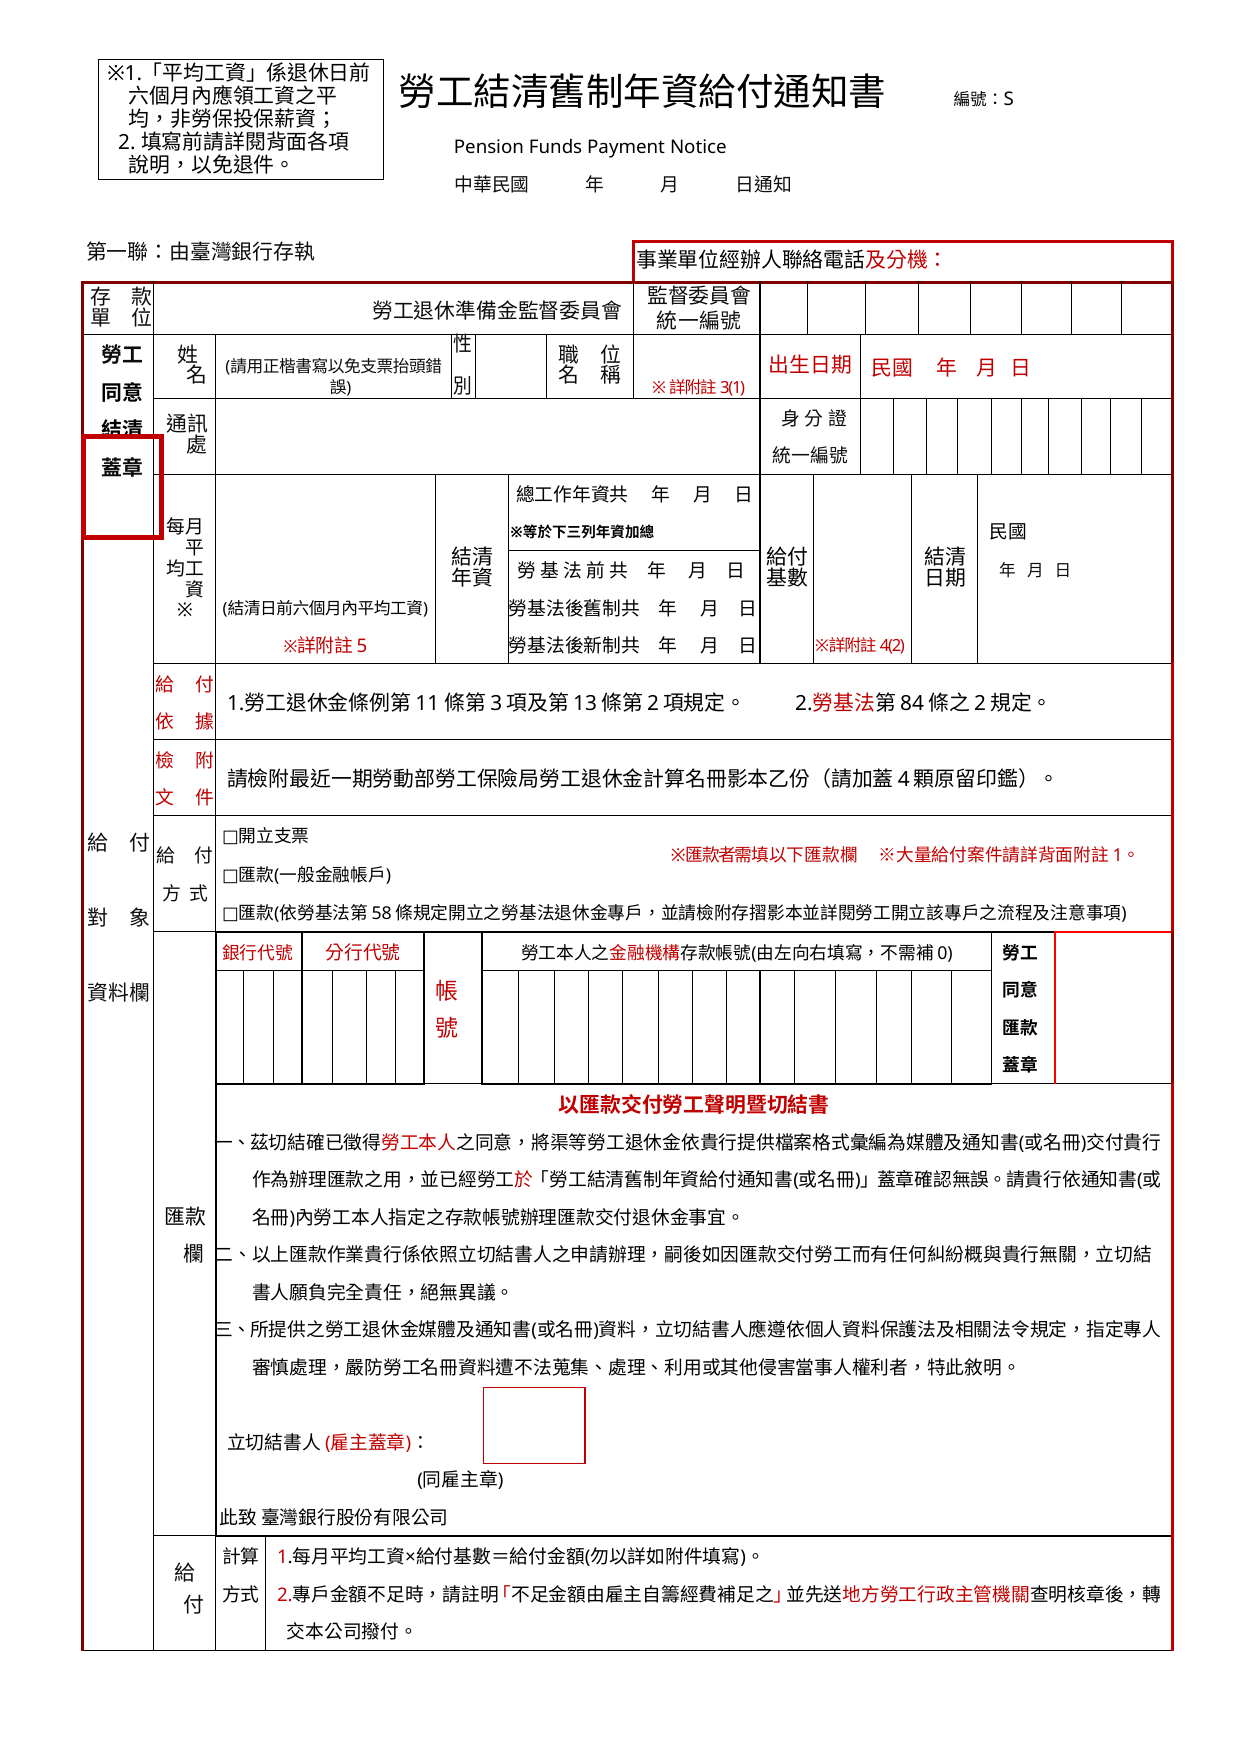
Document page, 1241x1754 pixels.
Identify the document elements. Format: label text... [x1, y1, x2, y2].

table_cell [919, 284, 970, 334]
table_cell [927, 399, 957, 473]
table_cell [877, 971, 911, 1083]
table_cell 每月平 均工資 ※ [154, 475, 215, 663]
table_cell 帳 號 [425, 933, 481, 1083]
table_cell [1082, 399, 1110, 473]
table_cell 性 別 [452, 335, 475, 397]
table_cell 1.勞工退休金條例第11 條第3項及第13條第2項規定。 2.勞基法第84條之2規定。 [216, 664, 1171, 739]
table_cell [1142, 399, 1171, 473]
table_cell [1122, 284, 1171, 334]
table_cell 計算 方式 [216, 1537, 265, 1649]
text ※1.「平均工資」係退休日前 [99, 60, 383, 85]
table_cell [217, 971, 243, 1083]
table_cell 銀行代號 [217, 933, 301, 970]
table_cell [476, 335, 546, 397]
table_cell [244, 971, 273, 1083]
table_cell 存 款 單 位 [84, 284, 153, 334]
table_cell [659, 971, 692, 1083]
table_cell 職 位 名 稱 [547, 335, 633, 397]
text 六個月內應領工資之平 [107, 85, 375, 108]
table_cell [483, 971, 518, 1083]
table_cell [623, 971, 658, 1083]
text 說明，以免退件。 [99, 151, 383, 179]
table_cell □匯款(依勞基法第58條規定開立之勞基法退休金專戶，並請檢附存摺影本並詳閱勞工開立該專戶之流程及注意事項) [216, 892, 1171, 931]
table_cell [274, 971, 301, 1083]
table_cell □開立支票 [216, 816, 633, 854]
table_cell 給 付 方 式 [154, 816, 215, 931]
table_cell 勞工 同意 匯款 蓋章 [992, 933, 1054, 1083]
table_cell [912, 971, 951, 1083]
table_cell 1.每月平均工資×給付基數＝給付金額(勿以詳如附件填寫)。 2.專戶金額不足時，請註明「不足金額由雇主自籌經費補足之」並先送地方勞工行政主管機關查明核章後，轉交本公司撥付。 [266, 1537, 1171, 1649]
table_cell 給 付 對 象 資料欄 [84, 540, 153, 1649]
table_cell 給 付 [154, 1536, 215, 1649]
table_cell [1056, 933, 1171, 1083]
table_cell [396, 971, 423, 1083]
table_cell 民國 年 月 日 [861, 335, 1171, 397]
table_cell [866, 284, 918, 334]
text 中華民國 年 月 日通知 [94, 164, 1152, 202]
table_cell [861, 399, 893, 473]
table_cell [894, 399, 926, 473]
table_cell 結清 年資 [436, 475, 508, 663]
table_cell [727, 971, 759, 1083]
table_cell [1049, 399, 1081, 473]
table_cell 姓 名 [154, 335, 215, 397]
table_cell [589, 971, 622, 1083]
table_cell ※詳附註4(2) [814, 475, 911, 663]
table_cell 監督委員會 統一編號 [634, 284, 759, 334]
table_cell [1111, 399, 1141, 473]
table_cell 民國 [978, 475, 1171, 549]
table_cell 蓋章 [86, 439, 153, 535]
table_cell [952, 971, 991, 1083]
table_cell [1072, 284, 1121, 334]
table_cell 年 月 日 [978, 550, 1171, 663]
table_cell ※ 詳附註3(1) [634, 335, 759, 397]
table_cell 匯款欄 [154, 932, 215, 1535]
table_cell 檢附 文件 [154, 740, 215, 815]
table_cell [519, 971, 554, 1083]
subtitle Pension Funds Payment Notice [390, 127, 1152, 164]
table_cell [555, 971, 588, 1083]
table_cell [1022, 399, 1048, 473]
table_header 事業單位經辦人聯絡電話及分機： [635, 243, 1171, 281]
text 勞工結清舊制年資給付通知書 編號：S [390, 52, 1152, 127]
text 2. 填寫前請詳閱背面各項 [166, 131, 375, 151]
table_cell □匯款(一般金融帳戶) [216, 854, 633, 892]
table_cell [367, 971, 395, 1083]
table_cell 結清 日期 [912, 475, 977, 663]
table_cell 勞工退休準備金監督委員會 [154, 284, 633, 334]
table_cell 身分證 統一編號 [761, 399, 860, 473]
table_cell 總工作年資共 年 月 日 ※等於下三列年資加總 [509, 475, 759, 549]
table_cell [971, 284, 1021, 334]
table_cell 出生日期 [761, 335, 860, 397]
table_header 第一聯：由臺灣銀行存執 [83, 240, 632, 281]
table_cell 給付 依據 [154, 664, 215, 739]
table_cell 勞工本人之金融機構存款帳號(由左向右填寫，不需補0) [483, 933, 991, 970]
table_cell [216, 399, 759, 473]
table_cell 請檢附最近一期勞動部勞工保險局勞工退休金計算名冊影本乙份（請加蓋4顆原留印鑑）。 [216, 740, 1171, 815]
table_cell [795, 971, 835, 1083]
table_cell (結清日前六個月內平均工資) ※詳附註5 [216, 475, 435, 663]
table_cell [303, 971, 332, 1083]
table_cell ※匯款者需填以下匯款欄 ※大量給付案件請詳背面附註1。 [633, 816, 1171, 892]
text 2. 填寫前請詳閱背面各項 [107, 131, 178, 151]
table_cell 以匯款交付勞工聲明暨切結書 一、茲切結確已徵得勞工本人之同意，將渠等勞工退休金依貴行提供檔案格式彙編為媒體及通知書(或名冊)交付貴行作為辦理匯款之用，並已經勞工於「勞工結清舊制年資給付通知書(或名冊)」蓋章確認無誤。請貴行依通知書(或名冊)內勞工本人指定之存款帳號辦理匯款交付退休金事宜。 二、以上匯款作業貴行係依照立切結書人之申請辦理，嗣後如因匯款交付勞工而有任何糾紛概與貴行無關，立切結書人願負完全責任，絕無異議。 三、所提供之勞工退休金媒體及通知書(或名冊)資料，立切結書人應遵依個人資料保護法及相關法令規定，指定專人審慎處理，嚴防勞工名冊資料遭不法蒐集、處理、利用或其他侵害當事人權利者，特此敘明。 立切結書人 (雇主蓋章)： (同雇主章) 此致 臺灣銀行股份有限公司 [217, 1084, 1171, 1535]
table_cell [693, 971, 726, 1083]
table_cell 分行代號 [303, 933, 423, 970]
table_cell [836, 971, 876, 1083]
table_cell [808, 284, 865, 334]
table_cell 勞工 同意 結清 [84, 335, 153, 434]
table_cell 勞 基 法 前 共 年 月 日 勞基法後舊制共 年 月 日 勞基法後新制共 年 月 日 [509, 551, 759, 663]
table_cell [761, 971, 794, 1083]
text 均，非勞保投保薪資； [107, 108, 375, 131]
table_cell 通訊處 [154, 399, 215, 473]
table_cell [992, 399, 1021, 473]
table_cell [761, 284, 807, 334]
table_cell 給付 基數 [761, 475, 813, 663]
table_cell [333, 971, 366, 1083]
table_cell [958, 399, 991, 473]
table_cell [1022, 284, 1071, 334]
table_cell (請用正楷書寫以免支票抬頭錯誤) [216, 335, 451, 397]
